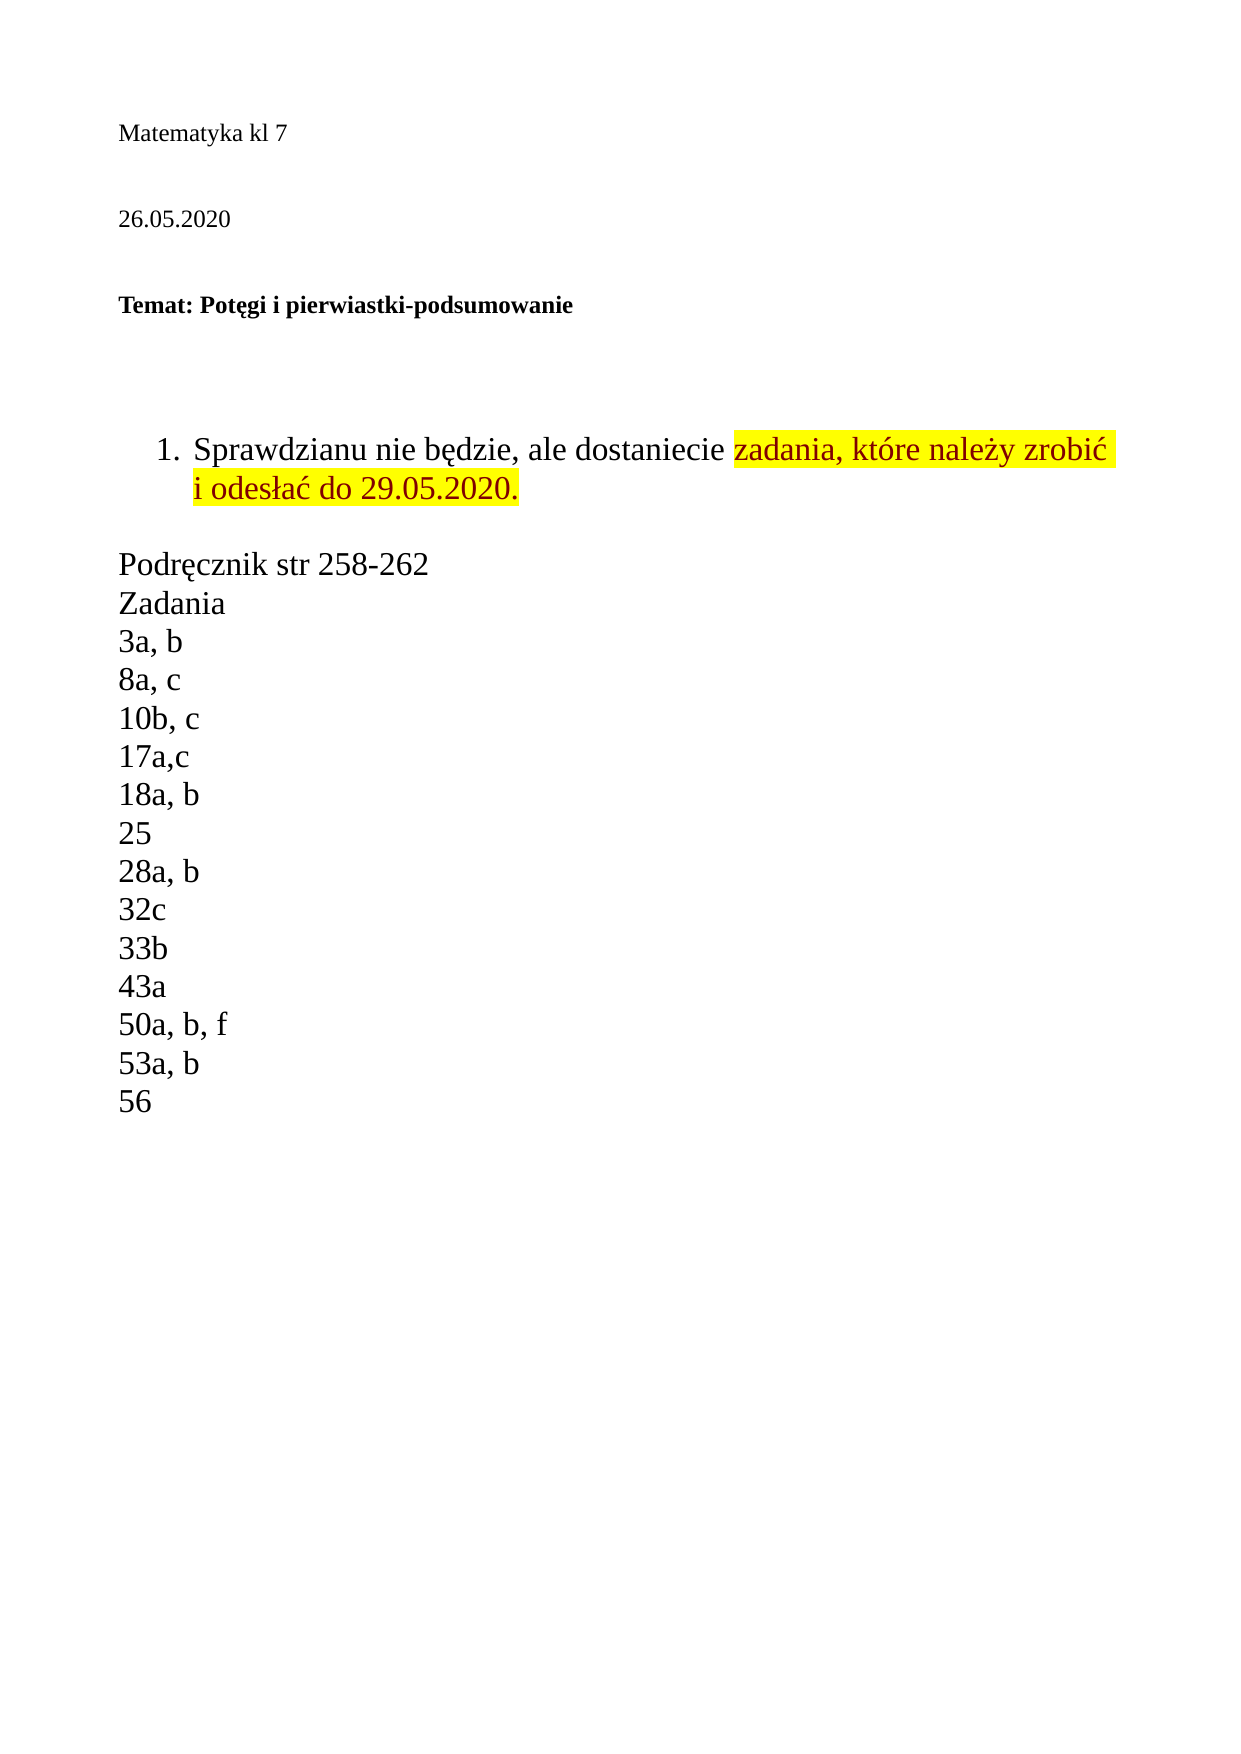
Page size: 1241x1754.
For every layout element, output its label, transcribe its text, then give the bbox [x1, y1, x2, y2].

text 56 [118, 1081, 1122, 1119]
text Zadania [118, 583, 1122, 621]
list Sprawdzianu nie będzie, ale dostaniecie zadania, które należy zrobić i odesłać do 29.05.2020. [156, 429, 1122, 506]
text 18a, b [118, 774, 1122, 813]
text 8a, c [118, 659, 1122, 698]
text 50a, b, f [118, 1004, 1122, 1043]
text Matematyka kl 7 [118, 118, 1122, 147]
text 43a [118, 966, 1122, 1004]
text 10b, c [118, 698, 1122, 736]
text 25 [118, 813, 1122, 851]
text 26.05.2020 [118, 204, 1122, 233]
text Temat: Potęgi i pierwiastki-podsumowanie [118, 291, 1122, 319]
text 33b [118, 928, 1122, 966]
text 17a,c [118, 736, 1122, 774]
text 28a, b [118, 851, 1122, 889]
text 53a, b [118, 1043, 1122, 1081]
text Podręcznik str 258-262 [118, 544, 1122, 583]
text 3a, b [118, 621, 1122, 659]
text 32c [118, 889, 1122, 928]
